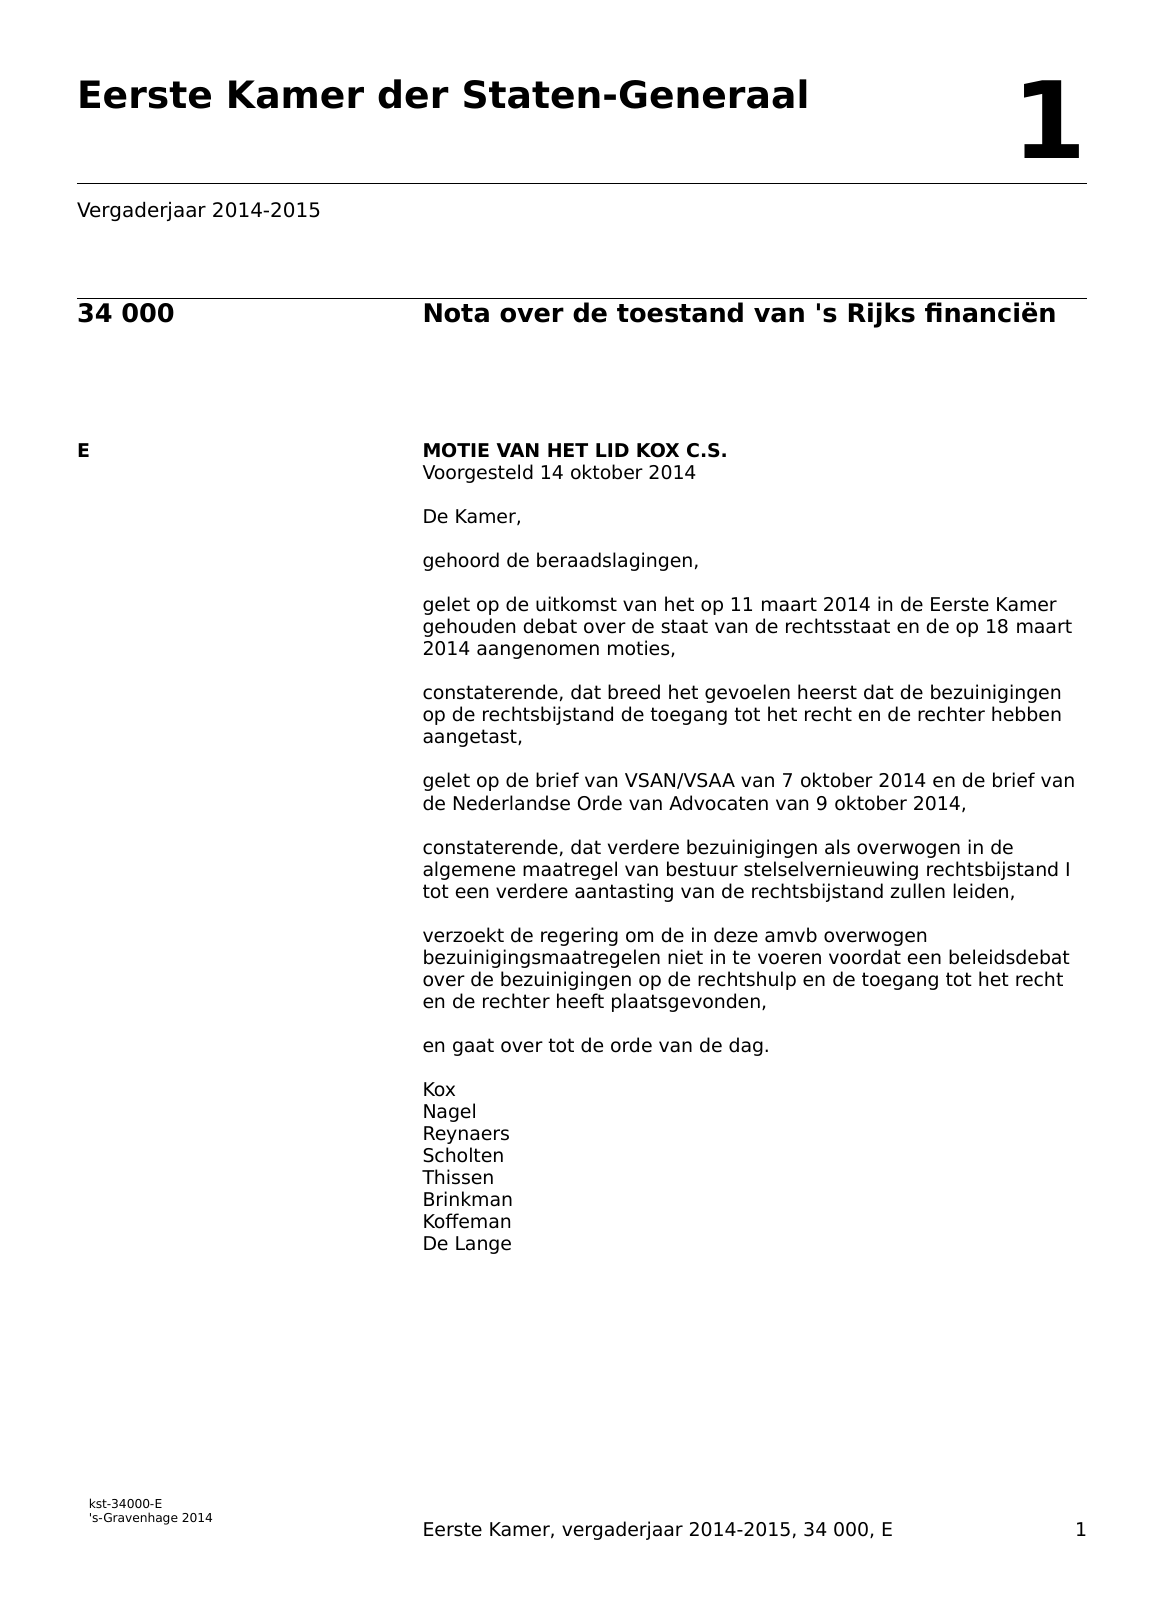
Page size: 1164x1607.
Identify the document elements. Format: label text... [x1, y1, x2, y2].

text Reynaers [422, 1123, 1087, 1145]
text verzoekt de regering om de in deze amvb overwogen bezuinigingsmaatregelen niet in te voeren voordat een beleidsdebat over de bezuinigingen op de rechtshulp en de toegang tot het recht en de rechter heeft plaatsgevonden, [422, 925, 1087, 1013]
text en gaat over tot de orde van de dag. [422, 1035, 1087, 1057]
text Thissen [422, 1167, 1087, 1189]
table_cell Vergaderjaar 2014-2015 [77, 184, 1087, 298]
text De Kamer, [422, 506, 1087, 528]
text gelet op de uitkomst van het op 11 maart 2014 in de Eerste Kamer gehouden debat over de staat van de rechtsstaat en de op 18 maart 2014 aangenomen moties, [422, 594, 1087, 660]
text Voorgesteld 14 oktober 2014 [422, 462, 1087, 484]
table_header 1 [886, 59, 1087, 183]
text Kox [422, 1079, 1087, 1101]
text De Lange [422, 1233, 1087, 1255]
text gehoord de beraadslagingen, [422, 550, 1087, 572]
text Koffeman [422, 1211, 1087, 1233]
subtitle 34 000 Nota over de toestand van 's Rijks financiën [77, 299, 1087, 329]
text constaterende, dat verdere bezuinigingen als overwogen in de algemene maatregel van bestuur stelselvernieuwing rechtsbijstand I tot een verdere aantasting van de rechtsbijstand zullen leiden, [422, 837, 1087, 902]
text Nagel [422, 1101, 1087, 1123]
text Brinkman [422, 1189, 1087, 1211]
text constaterende, dat breed het gevoelen heerst dat de bezuinigingen op de rechtsbijstand de toegang tot het recht en de rechter hebben aangetast, [422, 682, 1087, 748]
table_header Eerste Kamer der Staten-Generaal [77, 59, 886, 183]
text gelet op de brief van VSAN/VSAA van 7 oktober 2014 en de brief van de Nederlandse Orde van Advocaten van 9 oktober 2014, [422, 770, 1087, 814]
subtitle E MOTIE VAN HET LID KOX C.S. [77, 440, 1087, 462]
text kst-34000-E [88, 1497, 323, 1511]
text 's-Gravenhage 2014 [88, 1511, 323, 1525]
text Scholten [422, 1145, 1087, 1167]
